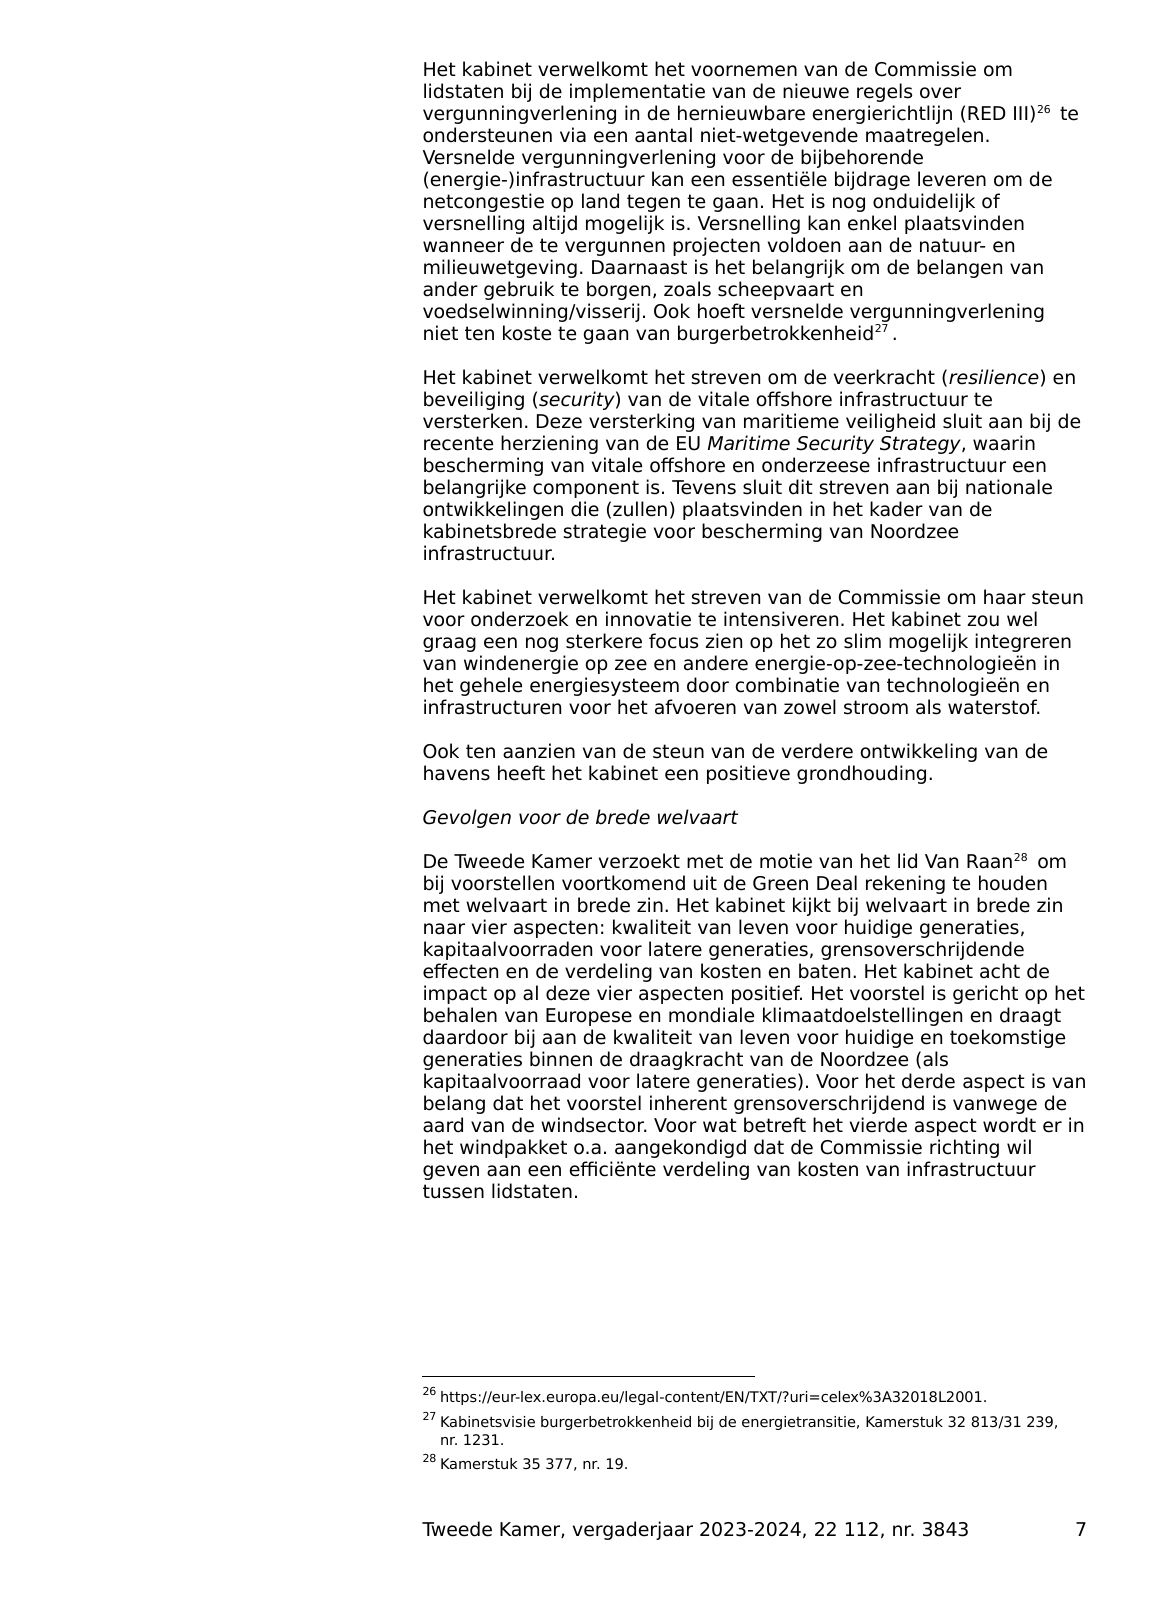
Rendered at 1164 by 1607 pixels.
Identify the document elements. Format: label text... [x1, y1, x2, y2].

text https://eur-lex.europa.eu/legal-content/EN/TXT/?uri=celex%3A32018L2001. [422, 1385, 1087, 1407]
text Het kabinet verwelkomt het voornemen van de Commissie om lidstaten bij de implementatie van de nieuwe regels over vergunningverlening in de hernieuwbare energierichtlijn (RED III) te ondersteunen via een aantal niet-wetgevende maatregelen. Versnelde vergunningverlening voor de bijbehorende (energie-)infrastructuur kan een essentiële bijdrage leveren om de netcongestie op land tegen te gaan. Het is nog onduidelijk of versnelling altijd mogelijk is. Versnelling kan enkel plaatsvinden wanneer de te vergunnen projecten voldoen aan de natuur- en milieuwetgeving. Daarnaast is het belangrijk om de belangen van ander gebruik te borgen, zoals scheepvaart en voedselwinning/visserij. Ook hoeft versnelde vergunningverlening niet ten koste te gaan van burgerbetrokkenheid. [422, 59, 1087, 345]
text Kabinetsvisie burgerbetrokkenheid bij de energietransitie, Kamerstuk 32 813/31 239, nr. 1231. [422, 1410, 1087, 1449]
text De Tweede Kamer verzoekt met de motie van het lid Van Raan om bij voorstellen voortkomend uit de Green Deal rekening te houden met welvaart in brede zin. Het kabinet kijkt bij welvaart in brede zin naar vier aspecten: kwaliteit van leven voor huidige generaties, kapitaalvoorraden voor latere generaties, grensoverschrijdende effecten en de verdeling van kosten en baten. Het kabinet acht de impact op al deze vier aspecten positief. Het voorstel is gericht op het behalen van Europese en mondiale klimaatdoelstellingen en draagt daardoor bij aan de kwaliteit van leven voor huidige en toekomstige generaties binnen de draagkracht van de Noordzee (als kapitaalvoorraad voor latere generaties). Voor het derde aspect is van belang dat het voorstel inherent grensoverschrijdend is vanwege de aard van de windsector. Voor wat betreft het vierde aspect wordt er in het windpakket o.a. aangekondigd dat de Commissie richting wil geven aan een efficiënte verdeling van kosten van infrastructuur tussen lidstaten. [422, 851, 1087, 1203]
subtitle Gevolgen voor de brede welvaart [422, 807, 1087, 829]
text Kamerstuk 35 377, nr. 19. [422, 1452, 1087, 1474]
text Het kabinet verwelkomt het streven van de Commissie om haar steun voor onderzoek en innovatie te intensiveren. Het kabinet zou wel graag een nog sterkere focus zien op het zo slim mogelijk integreren van windenergie op zee en andere energie-op-zee-technologieën in het gehele energiesysteem door combinatie van technologieën en infrastructuren voor het afvoeren van zowel stroom als waterstof. [422, 587, 1087, 719]
text Ook ten aanzien van de steun van de verdere ontwikkeling van de havens heeft het kabinet een positieve grondhouding. [422, 741, 1087, 785]
text Het kabinet verwelkomt het streven om de veerkracht (resilience) en beveiliging (security) van de vitale offshore infrastructuur te versterken. Deze versterking van maritieme veiligheid sluit aan bij de recente herziening van de EU Maritime Security Strategy, waarin bescherming van vitale offshore en onderzeese infrastructuur een belangrijke component is. Tevens sluit dit streven aan bij nationale ontwikkelingen die (zullen) plaatsvinden in het kader van de kabinetsbrede strategie voor bescherming van Noordzee infrastructuur. [422, 367, 1087, 565]
